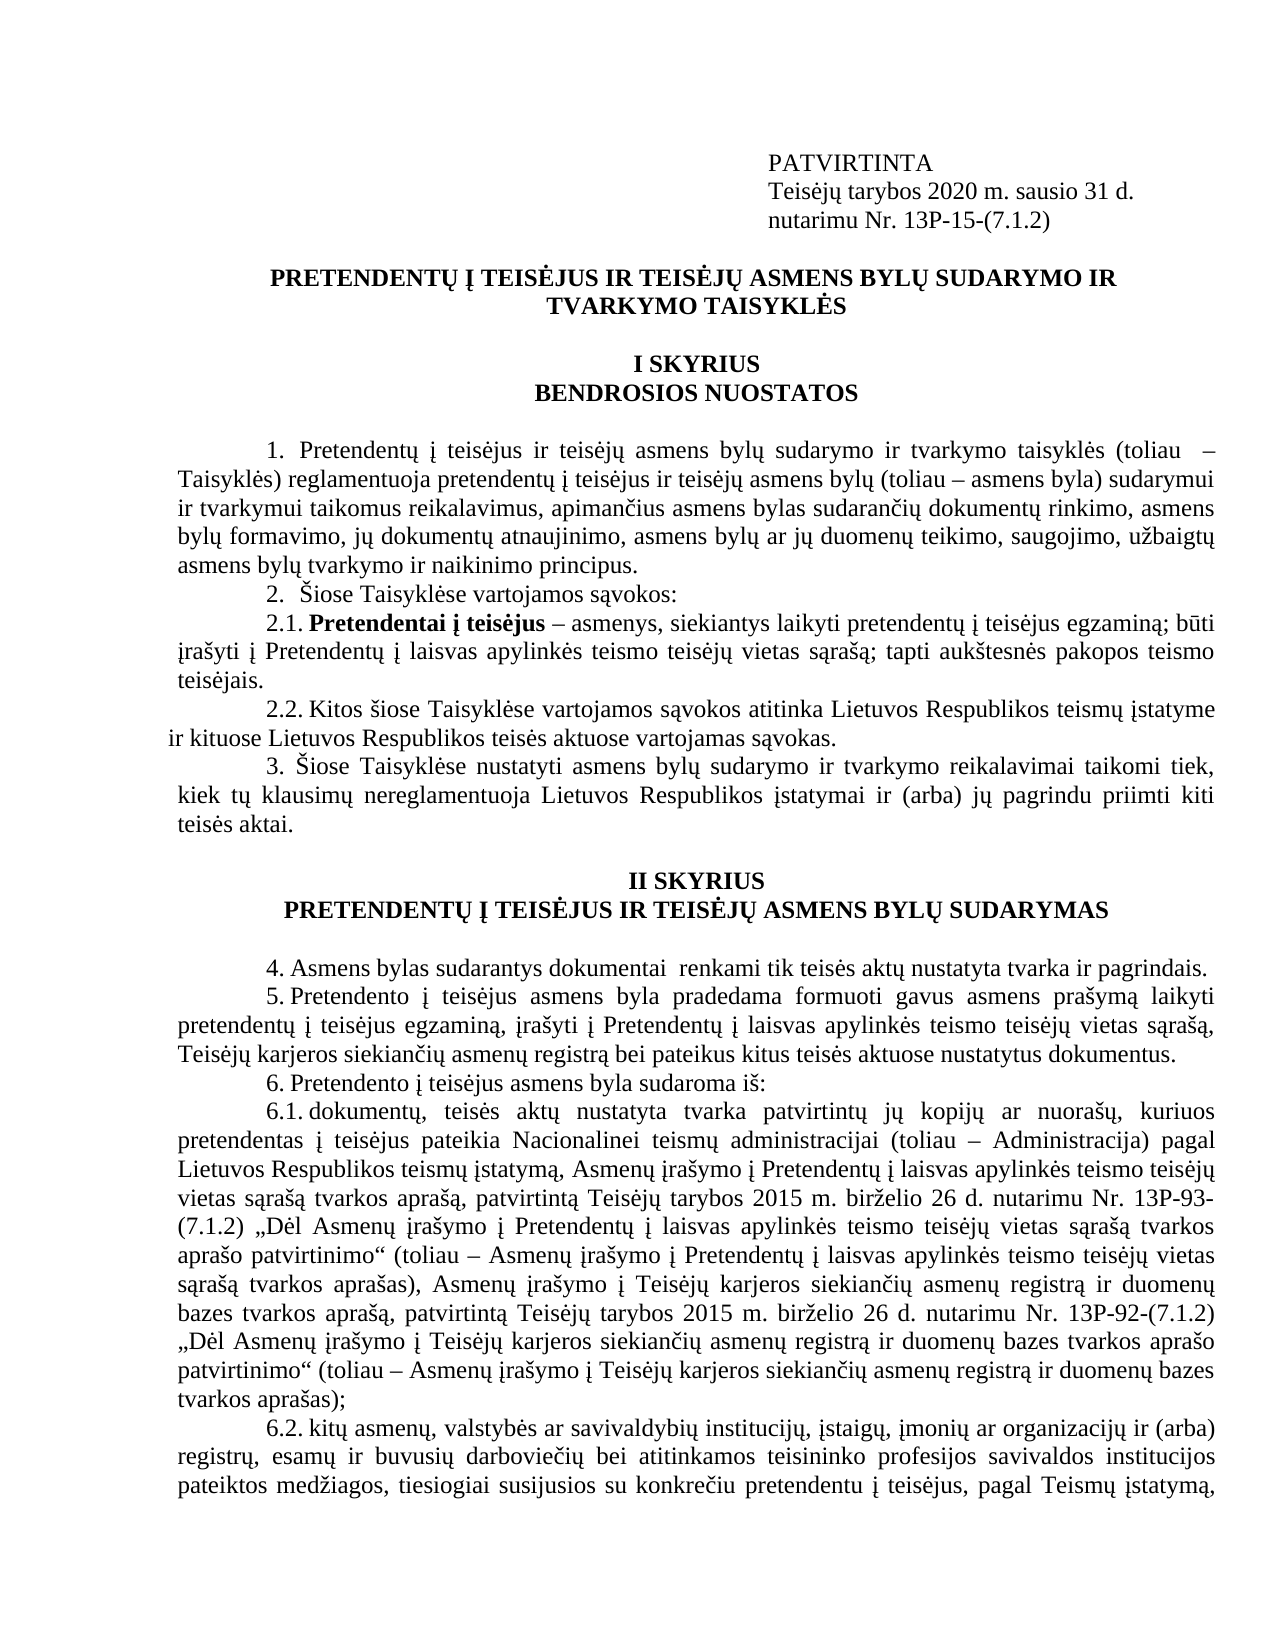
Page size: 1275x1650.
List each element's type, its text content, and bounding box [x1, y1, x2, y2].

text PATVIRTINTA [768, 148, 1216, 176]
text 5. Pretendento į teisėjus asmens byla pradedama formuoti gavus asmens prašymą laikyti pretendentų į teisėjus egzaminą, įrašyti į Pretendentų į laisvas apylinkės teismo teisėjų vietas sąrašą, Teisėjų karjeros siekiančių asmenų registrą bei pateikus kitus teisės aktuose nustatytus dokumentus. [177, 981, 1216, 1068]
text 6.1. dokumentų, teisės aktų nustatyta tvarka patvirtintų jų kopijų ar nuorašų, kuriuos pretendentas į teisėjus pateikia Nacionalinei teismų administracijai (toliau – Administracija) pagal Lietuvos Respublikos teismų įstatymą, Asmenų įrašymo į Pretendentų į laisvas apylinkės teismo teisėjų vietas sąrašą tvarkos aprašą, patvirtintą Teisėjų tarybos 2015 m. birželio 26 d. nutarimu Nr. 13P-93-(7.1.2) „Dėl Asmenų įrašymo į Pretendentų į laisvas apylinkės teismo teisėjų vietas sąrašą tvarkos aprašo patvirtinimo“ (toliau – Asmenų įrašymo į Pretendentų į laisvas apylinkės teismo teisėjų vietas sąrašą tvarkos aprašas), Asmenų įrašymo į Teisėjų karjeros siekiančių asmenų registrą ir duomenų bazes tvarkos aprašą, patvirtintą Teisėjų tarybos 2015 m. birželio 26 d. nutarimu Nr. 13P-92-(7.1.2) „Dėl Asmenų įrašymo į Teisėjų karjeros siekiančių asmenų registrą ir duomenų bazes tvarkos aprašo patvirtinimo“ (toliau – Asmenų įrašymo į Teisėjų karjeros siekiančių asmenų registrą ir duomenų bazes tvarkos aprašas); [177, 1096, 1216, 1413]
text PRETENDENTŲ Į TEISĖJUS IR TEISĖJŲ ASMENS BYLŲ SUDARYMO IR TVARKYMO TAISYKLĖS [177, 263, 1216, 320]
text 4. Asmens bylas sudarantys dokumentai renkami tik teisės aktų nustatyta tvarka ir pagrindais. [177, 953, 1216, 981]
text 1. Pretendentų į teisėjus ir teisėjų asmens bylų sudarymo ir tvarkymo taisyklės (toliau – Taisyklės) reglamentuoja pretendentų į teisėjus ir teisėjų asmens bylų (toliau – asmens byla) sudarymui ir tvarkymui taikomus reikalavimus, apimančius asmens bylas sudarančių dokumentų rinkimo, asmens bylų formavimo, jų dokumentų atnaujinimo, asmens bylų ar jų duomenų teikimo, saugojimo, užbaigtų asmens bylų tvarkymo ir naikinimo principus. [177, 435, 1216, 579]
text II SKYRIUS [177, 866, 1216, 895]
text 6.2. kitų asmenų, valstybės ar savivaldybių institucijų, įstaigų, įmonių ar organizacijų ir (arba) registrų, esamų ir buvusių darboviečių bei atitinkamos teisininko profesijos savivaldos institucijos pateiktos medžiagos, tiesiogiai susijusios su konkrečiu pretendentu į teisėjus, pagal Teismų įstatymą, [177, 1413, 1216, 1499]
text I SKYRIUS [177, 349, 1216, 378]
text 2. Šiose Taisyklėse vartojamos sąvokos: [177, 579, 1216, 608]
text Teisėjų tarybos 2020 m. sausio 31 d. [768, 176, 1216, 205]
text 3. Šiose Taisyklėse nustatyti asmens bylų sudarymo ir tvarkymo reikalavimai taikomi tiek, kiek tų klausimų nereglamentuoja Lietuvos Respublikos įstatymai ir (arba) jų pagrindu priimti kiti teisės aktai. [177, 751, 1216, 838]
text BENDROSIOS NUOSTATOS [177, 378, 1216, 406]
text 2.1. Pretendentai į teisėjus – asmenys, siekiantys laikyti pretendentų į teisėjus egzaminą; būti įrašyti į Pretendentų į laisvas apylinkės teismo teisėjų vietas sąrašą; tapti aukštesnės pakopos teismo teisėjais. [177, 608, 1216, 694]
text 2.2. Kitos šiose Taisyklėse vartojamos sąvokos atitinka Lietuvos Respublikos teismų įstatyme ir kituose Lietuvos Respublikos teisės aktuose vartojamas sąvokas. [168, 694, 1216, 751]
text nutarimu Nr. 13P-15-(7.1.2) [768, 205, 1216, 234]
text PRETENDENTŲ Į TEISĖJUS IR TEISĖJŲ ASMENS BYLŲ SUDARYMAS [177, 895, 1216, 924]
text 6. Pretendento į teisėjus asmens byla sudaroma iš: [177, 1068, 1216, 1096]
